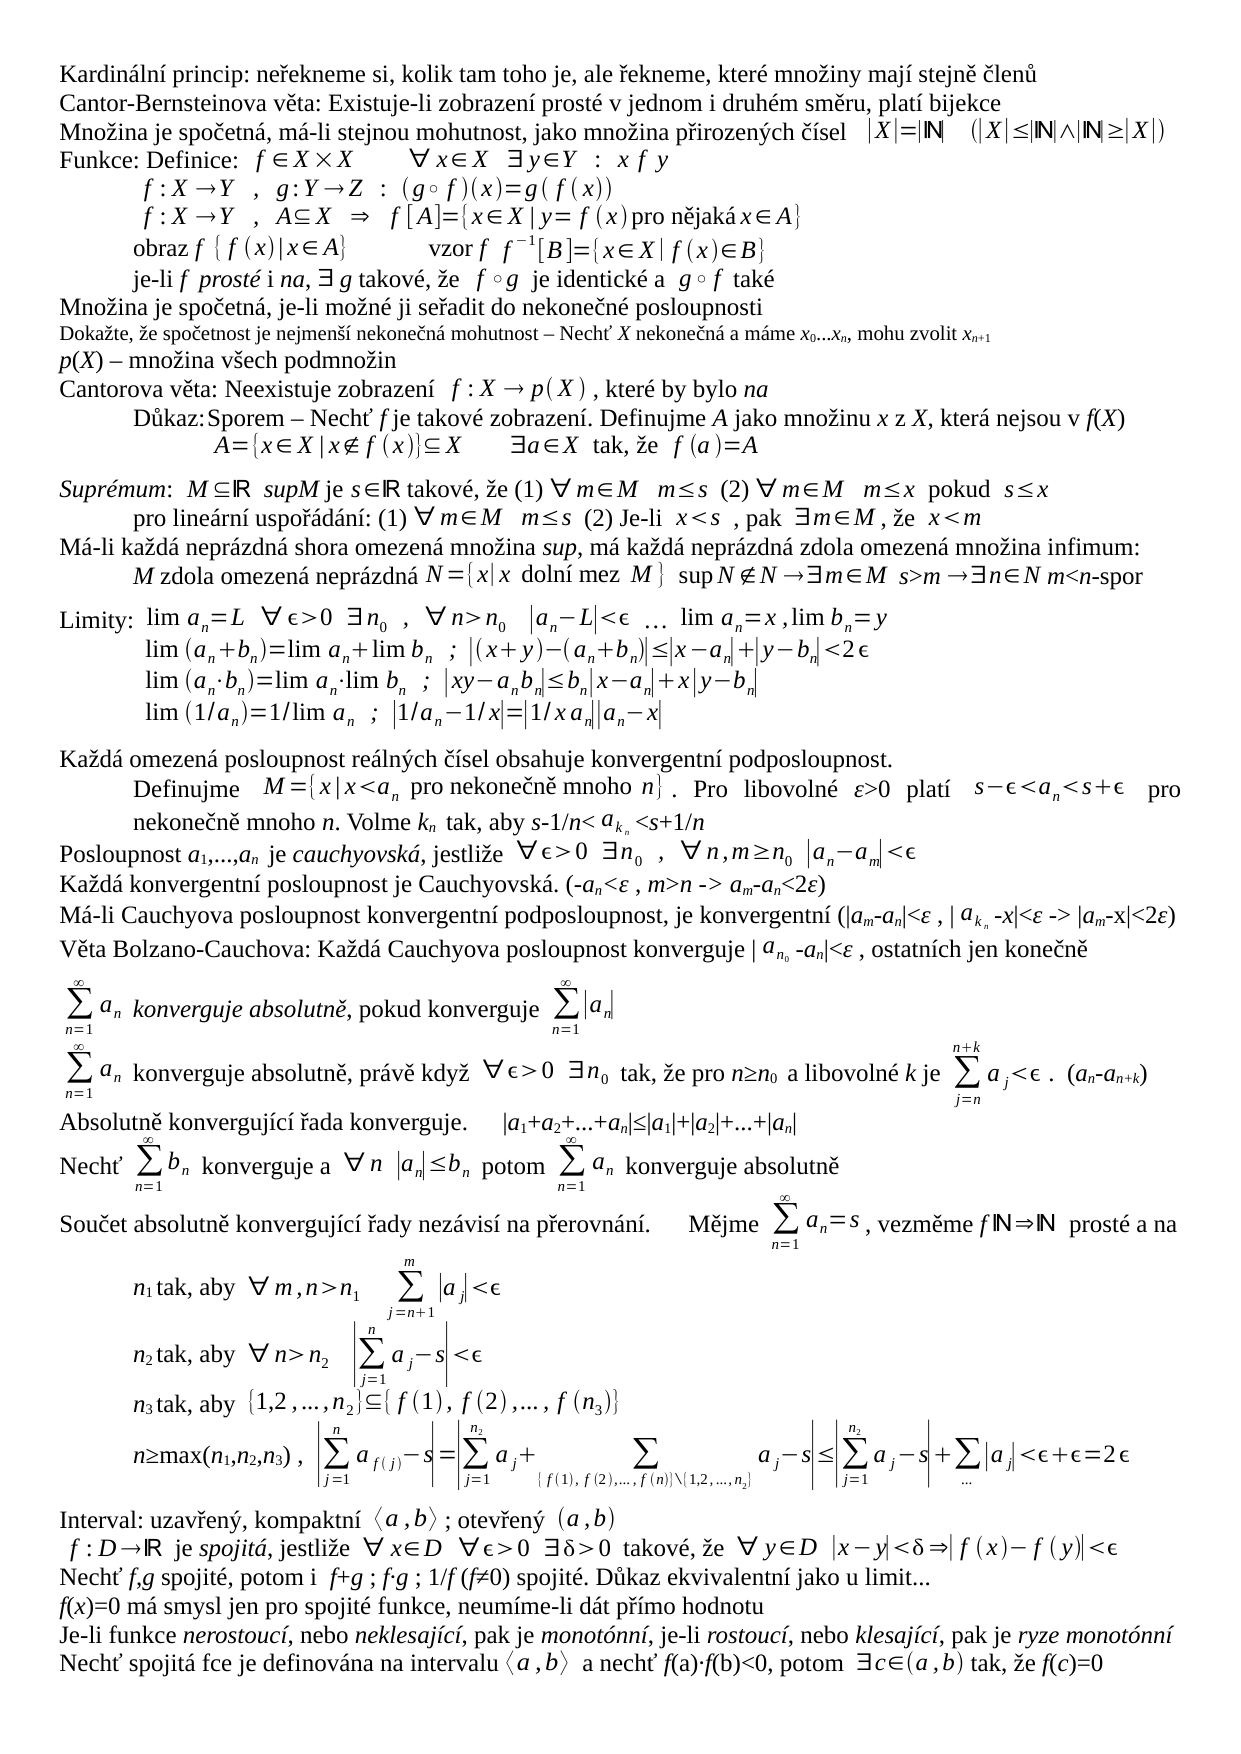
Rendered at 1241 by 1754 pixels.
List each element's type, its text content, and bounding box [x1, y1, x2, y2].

text Má-li Cauchyova posloupnost konvergentní podposloupnost, je konvergentní (|am-an|<ε , |-x|<ε -> |am-x|<2ε) [59, 898, 1181, 932]
text je spojitá, jestliže takové, že [59, 1533, 1181, 1562]
text konverguje absolutně, pokud konverguje [59, 979, 1181, 1038]
text Součet absolutně konvergující řady nezávisí na přerovnání. Mějme , vezměme f prosté a na [59, 1194, 1181, 1253]
text Cantorova věta: Neexistuje zobrazení , které by bylo na [59, 374, 1181, 403]
text Je-li funkce nerostoucí, nebo neklesající, pak je monotónní, je-li rostoucí, nebo klesající, pak je ryze monotónní [59, 1620, 1181, 1648]
text M zdola omezená neprázdná s>mm<n-spor [59, 561, 1181, 589]
text n1 tak, aby [59, 1253, 1181, 1320]
text f(x)=0 má smysl jen pro spojité funkce, neumíme-li dát přímo hodnotu [59, 1591, 1181, 1620]
text Každá konvergentní posloupnost je Cauchyovská. (-an<ε , m>n -> am-an<2ε) [59, 869, 1181, 898]
text pro lineární uspořádání: (1) (2) Je-li , pak , že [59, 503, 1181, 532]
text Má-li každá neprázdná shora omezená množina sup, má každá neprázdná zdola omezená množina infimum: [59, 532, 1181, 561]
text Každá omezená posloupnost reálných čísel obsahuje konvergentní podposloupnost. [59, 744, 1181, 773]
text Množina je spočetná, je-li možné ji seřadit do nekonečné posloupnosti [59, 292, 1181, 321]
text Limity: … [59, 604, 1181, 635]
text Dokažte, že spočetnost je nejmenší nekonečná mohutnost – Nechť X nekonečná a máme x0...xn, mohu zvolit xn+1 [59, 321, 1181, 345]
text Cantor-Bernsteinova věta: Existuje-li zobrazení prosté v jednom i druhém směru, platí bijekce [59, 88, 1181, 117]
text p(X) – množina všech podmnožin [59, 345, 1181, 374]
text Posloupnost a1,...,an je cauchyovská, jestliže [59, 838, 1181, 869]
text Suprémum: supM jetakové, že (1) (2) pokud [59, 474, 1181, 503]
text Kardinální princip: neřekneme si, kolik tam toho je, ale řekneme, které množiny mají stejně členů [59, 59, 1181, 88]
text Absolutně konvergující řada konverguje. |a1+a2+...+an|≤|a1|+|a2|+...+|an| [59, 1107, 1181, 1136]
text Nechť konverguje a potom konverguje absolutně [59, 1136, 1181, 1194]
text Nechť spojitá fce je definována na intervalu a nechť f(a)∙f(b)<0, potom tak, že f(c)=0 [59, 1648, 1181, 1677]
text Definujme . Pro libovolné ε>0 platí pro nekonečně mnoho n. Volme kn tak, aby s-1/n<<s+1/n [59, 773, 1181, 838]
text Důkaz: Sporem – Nechť f je takové zobrazení. Definujme A jako množinu x z X, která nejsou v f(X) [59, 403, 1181, 431]
text Množina je spočetná, má-li stejnou mohutnost, jako množina přirozených čísel [59, 117, 1181, 145]
text Funkce: Definice: [59, 145, 1181, 174]
text je-li f prosté i na,g takové, že je identické a také [59, 264, 1181, 292]
text n2 tak, aby [59, 1320, 1181, 1387]
text obraz f vzor f [59, 232, 1181, 264]
text konverguje absolutně, právě když tak, že pro n≥n0 a libovolné k je . (an-an+k) [59, 1038, 1181, 1107]
text Nechť f,g spojité, potom i f+g ; f∙g ; 1/f (f≠0) spojité. Důkaz ekvivalentní jako u limit... [59, 1562, 1181, 1591]
text Interval: uzavřený, kompaktní ; otevřený [59, 1505, 1181, 1533]
text n3 tak, aby [59, 1387, 1181, 1419]
text n≥max(n1,n2,n3) , [59, 1419, 1181, 1490]
text Věta Bolzano-Cauchova: Každá Cauchyova posloupnost konverguje |-an|<ε , ostatních jen konečně [59, 932, 1181, 965]
